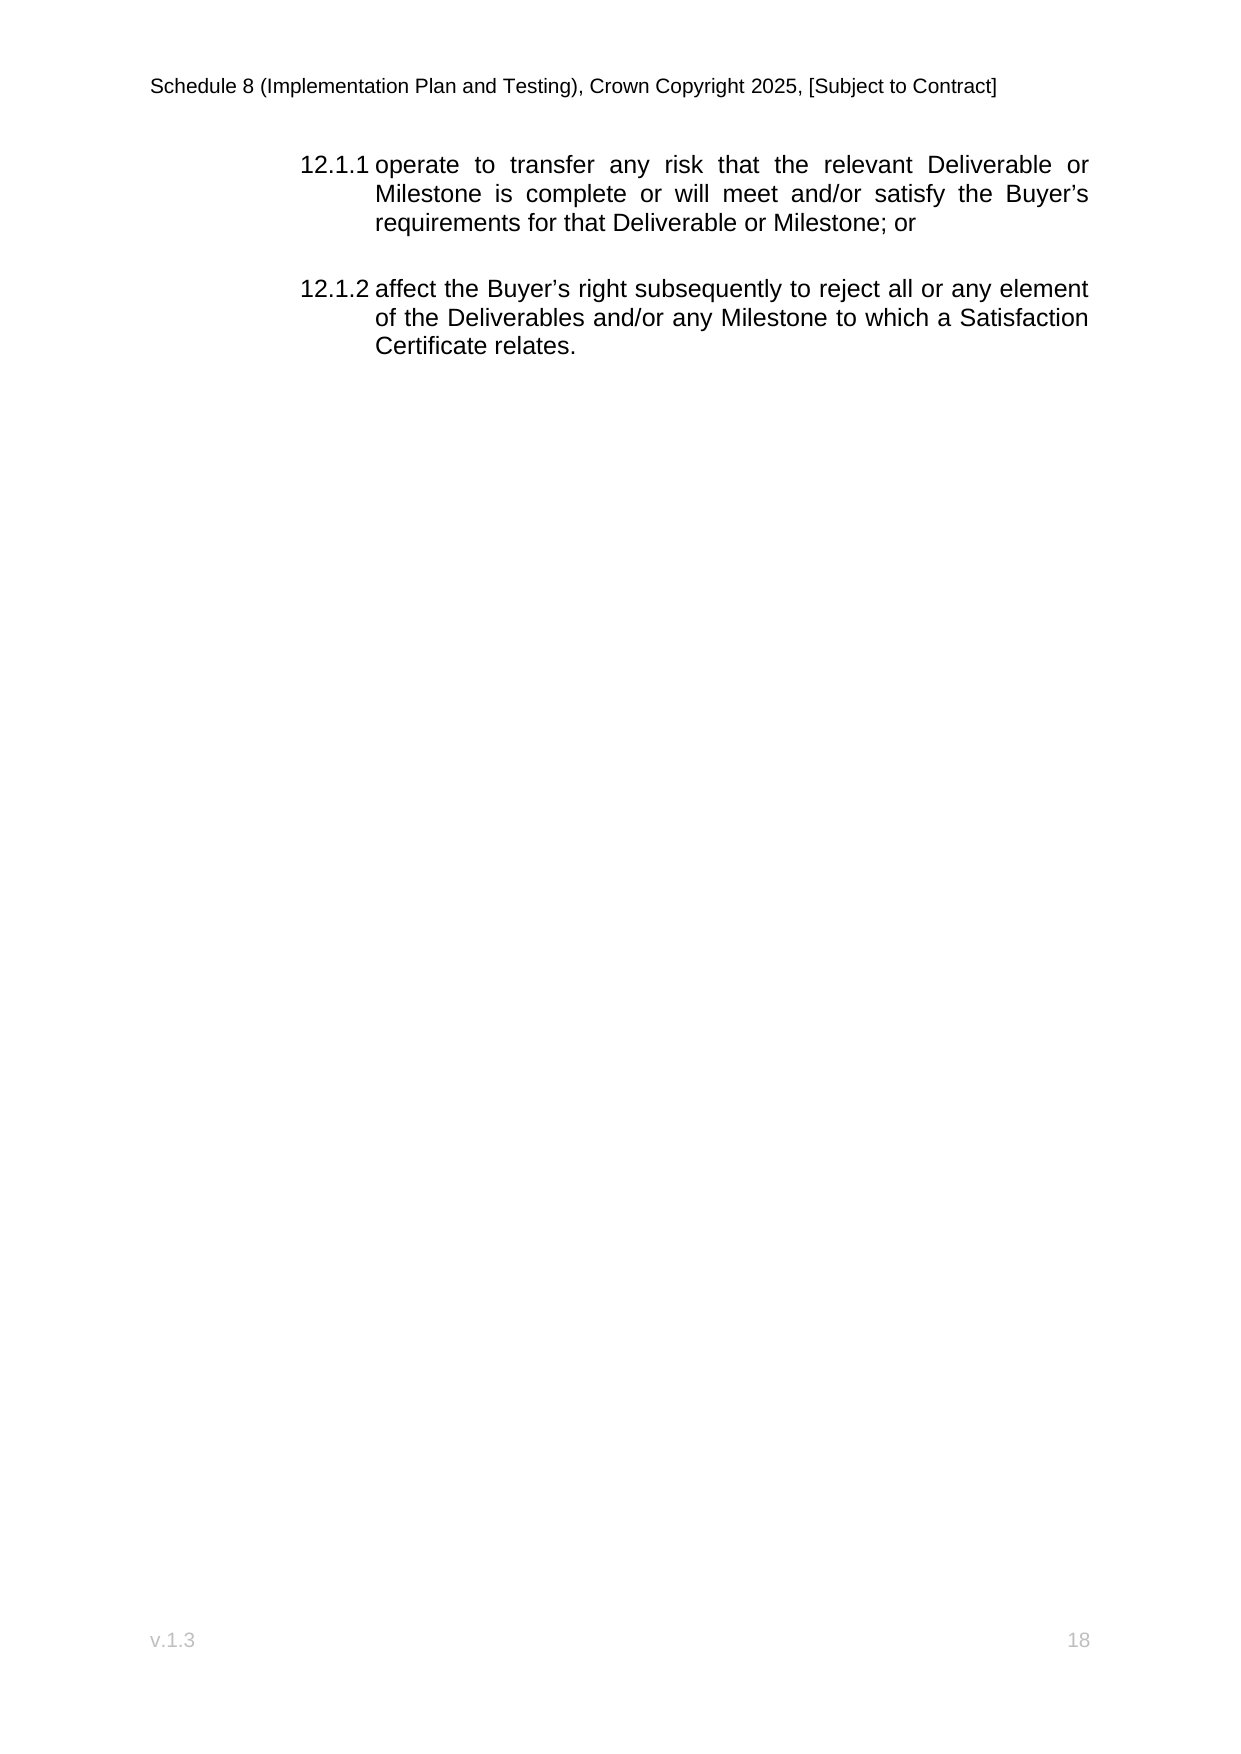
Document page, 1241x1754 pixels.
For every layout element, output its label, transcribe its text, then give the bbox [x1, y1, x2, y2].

list operate to transfer any risk that the relevant Deliverable or Milestone is complete or will meet and/or satisfy the Buyer’s requirements for that Deliverable or Milestone; or [300, 150, 1090, 236]
list affect the Buyer’s right subsequently to reject all or any element of the Deliverables and/or any Milestone to which a Satisfaction Certificate relates. [300, 274, 1090, 360]
